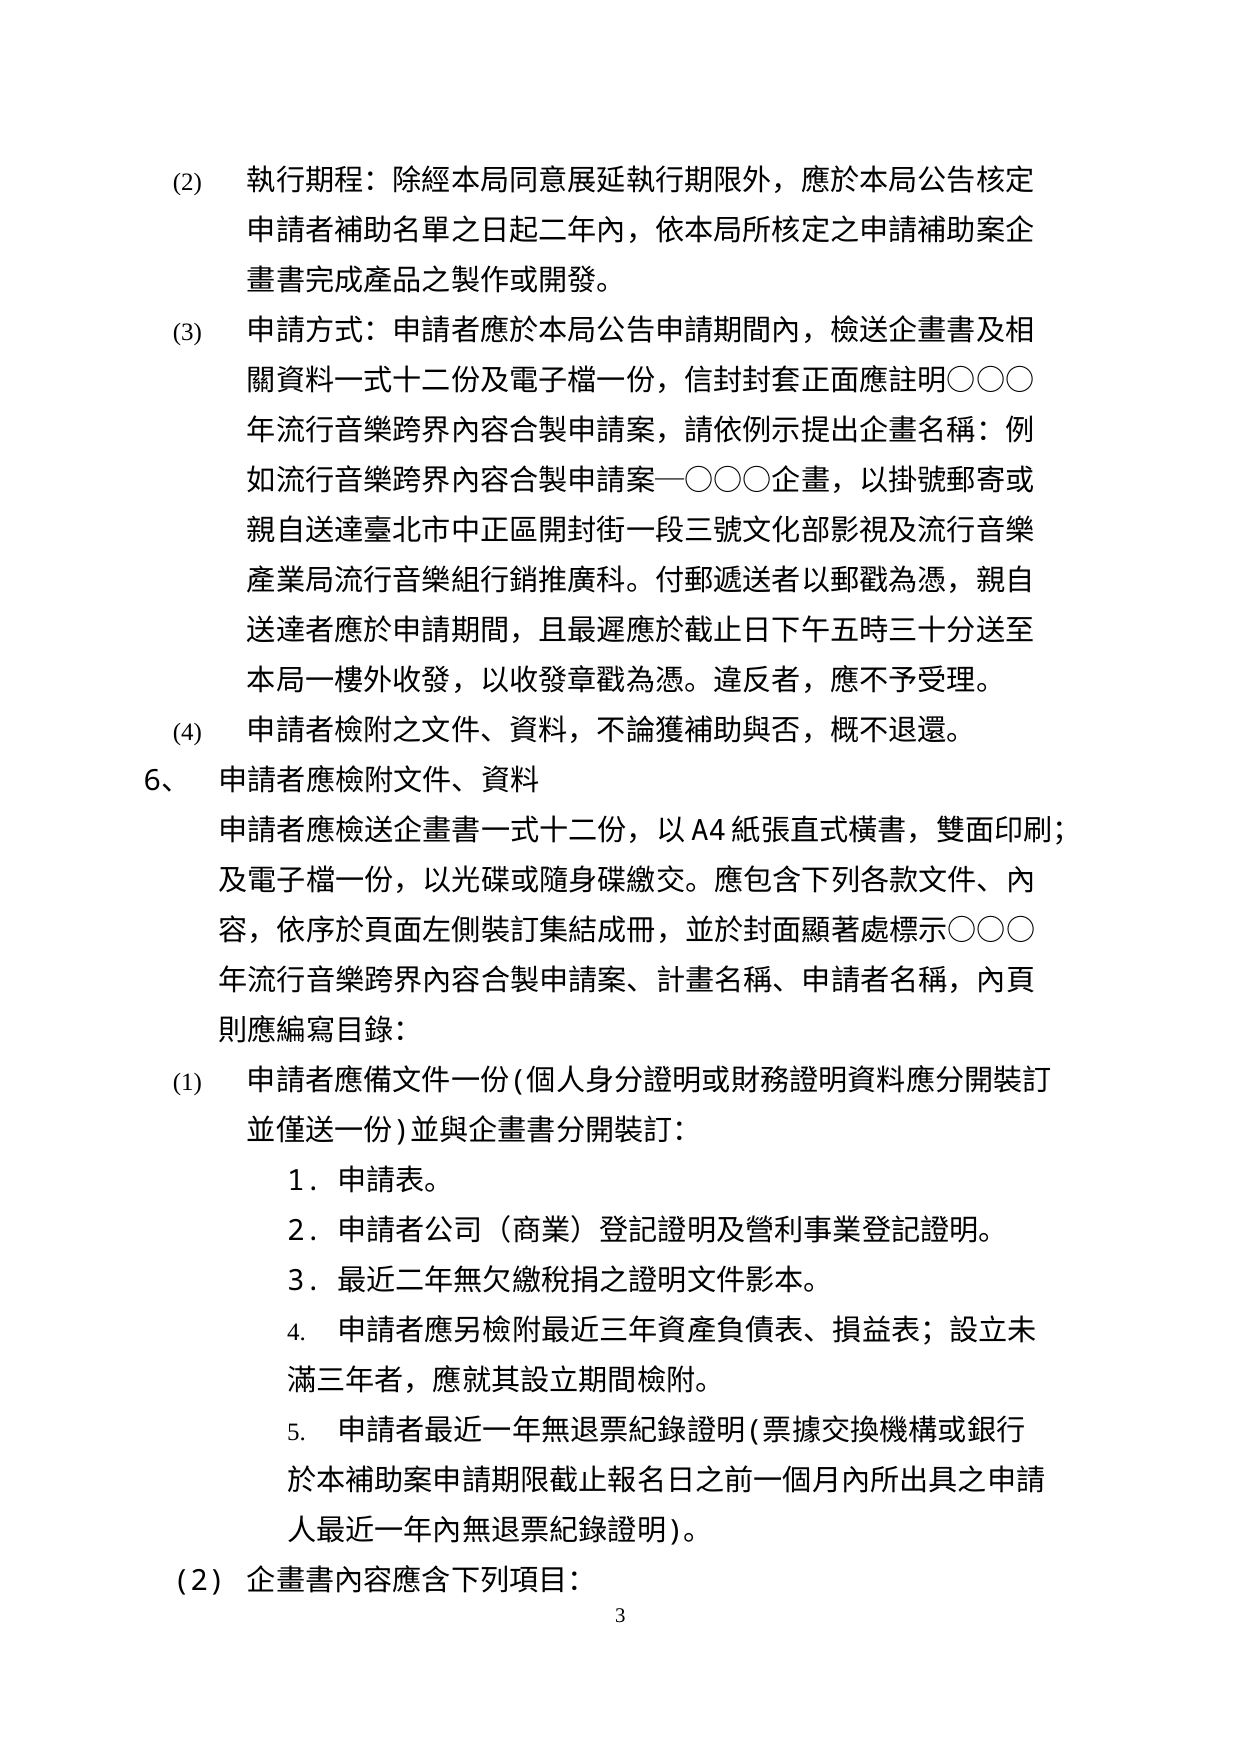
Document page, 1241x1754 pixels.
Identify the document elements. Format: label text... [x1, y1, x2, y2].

list 申請方式：申請者應於本局公告申請期間內，檢送企畫書及相關資料一式十二份及電子檔一份，信封封套正面應註明○○○年流行音樂跨界內容合製申請案，請依例示提出企畫名稱：例如流行音樂跨界內容合製申請案─○○○企畫，以掛號郵寄或親自送達臺北市中正區開封街一段三號文化部影視及流行音樂產業局流行音樂組行銷推廣科。付郵遞送者以郵戳為憑，親自送達者應於申請期間，且最遲應於截止日下午五時三十分送至本局一樓外收發，以收發章戳為憑。違反者，應不予受理。 [173, 300, 1053, 700]
list 申請者應另檢附最近三年資產負債表、損益表；設立未滿三年者，應就其設立期間檢附。 [287, 1300, 1053, 1400]
list 申請者應備文件一份(個人身分證明或財務證明資料應分開裝訂並僅送一份)並與企畫書分開裝訂： [173, 1050, 1053, 1150]
list 申請者應檢附文件、資料 [143, 750, 1053, 800]
list 申請表。 [287, 1150, 1053, 1200]
list 申請者公司（商業）登記證明及營利事業登記證明。 [287, 1200, 1053, 1250]
list 申請者最近一年無退票紀錄證明(票據交換機構或銀行於本補助案申請期限截止報名日之前一個月內所出具之申請人最近一年內無退票紀錄證明)。 [287, 1400, 1053, 1550]
list 執行期程：除經本局同意展延執行期限外，應於本局公告核定申請者補助名單之日起二年內，依本局所核定之申請補助案企畫書完成產品之製作或開發。 [173, 150, 1053, 300]
list 最近二年無欠繳稅捐之證明文件影本。 [287, 1250, 1053, 1300]
list 申請者應檢送企畫書一式十二份，以A4紙張直式橫書，雙面印刷；及電子檔一份，以光碟或隨身碟繳交。應包含下列各款文件、內容，依序於頁面左側裝訂集結成冊，並於封面顯著處標示○○○年流行音樂跨界內容合製申請案、計畫名稱、申請者名稱，內頁則應編寫目錄： [218, 800, 1053, 1050]
list 企畫書內容應含下列項目： [173, 1550, 1053, 1600]
list 申請者檢附之文件、資料，不論獲補助與否，概不退還。 [173, 700, 1053, 750]
